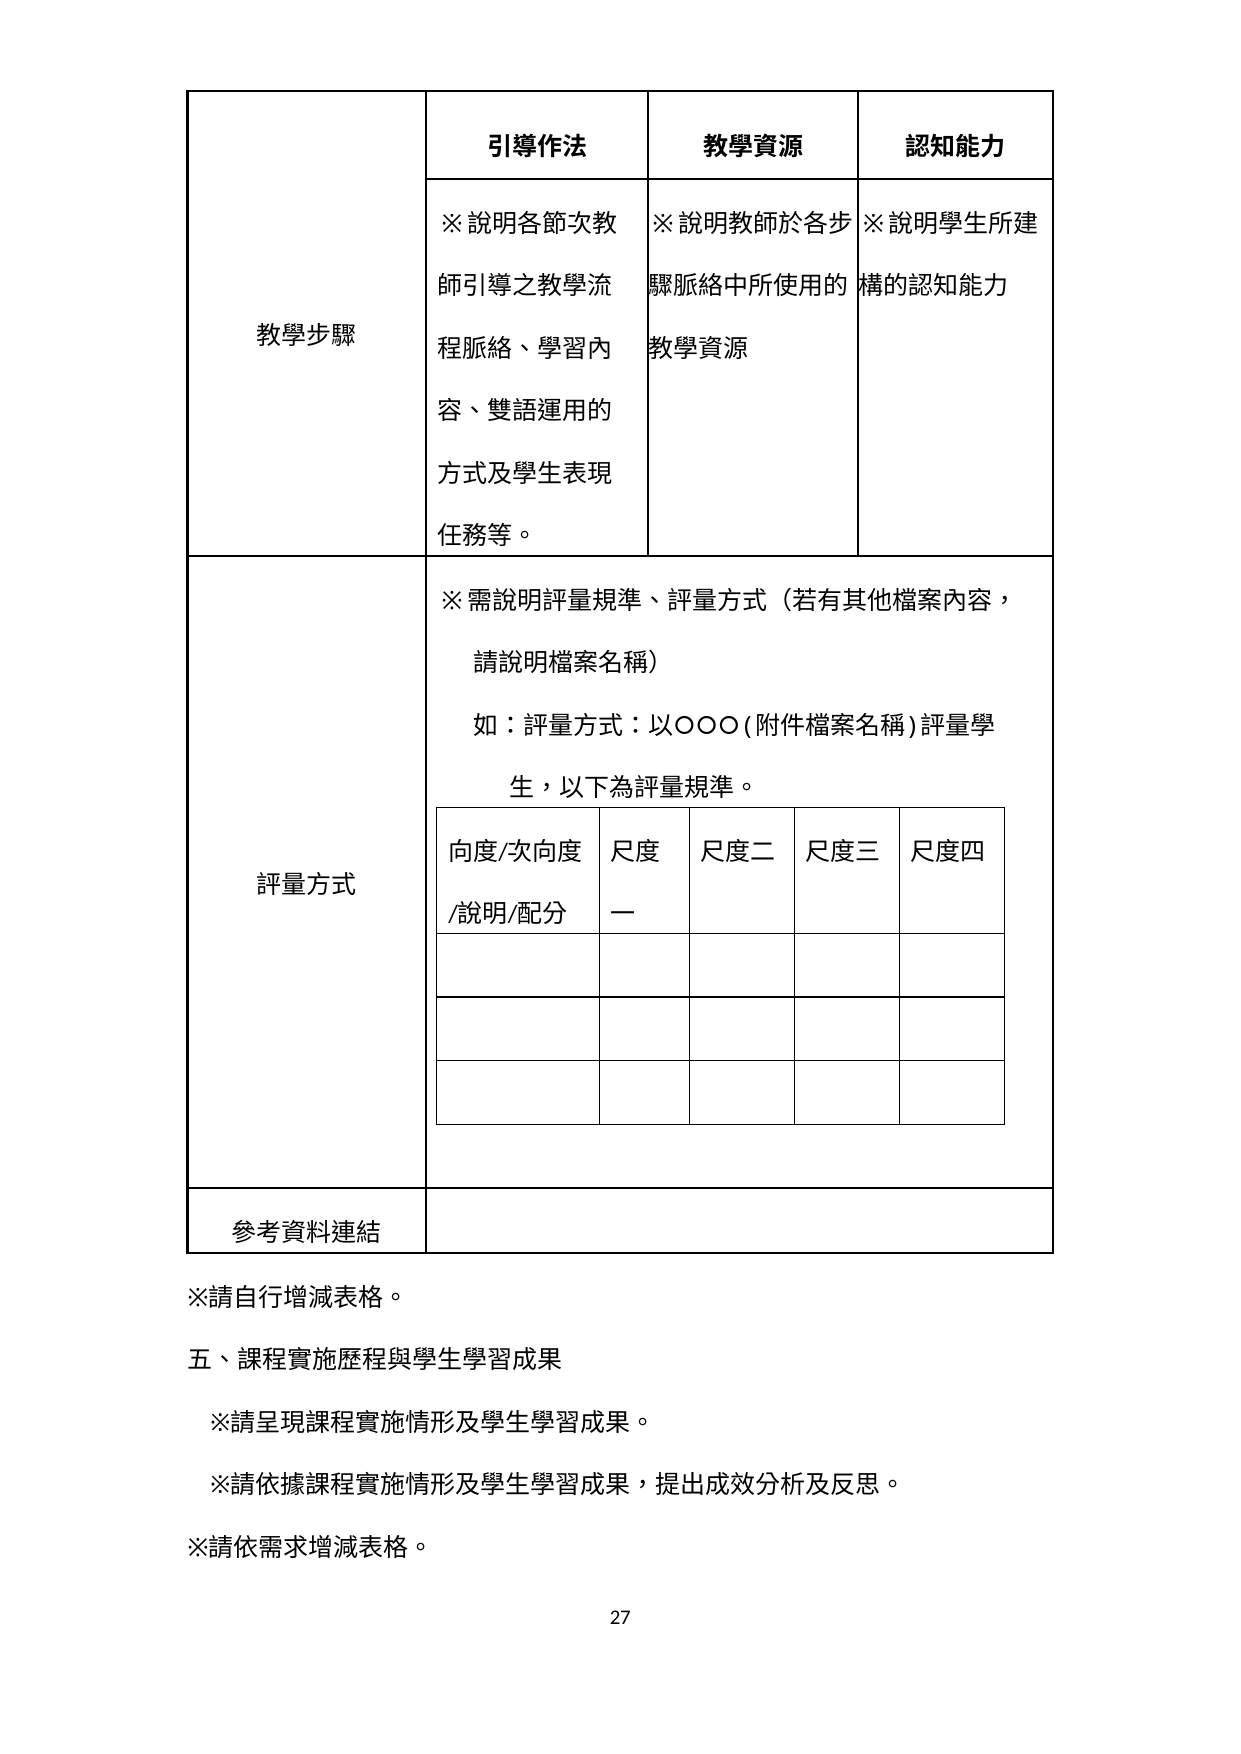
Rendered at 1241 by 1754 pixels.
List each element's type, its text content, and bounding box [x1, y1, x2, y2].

table_cell [795, 998, 899, 1060]
text ※請呈現課程實施情形及學生學習成果。 [210, 1379, 1053, 1441]
table_cell ※說明學生所建構的認知能力 [859, 180, 1052, 555]
table_cell 參考資料連結 [189, 1189, 425, 1252]
text ※請自行增減表格。 [187, 1254, 1053, 1316]
table_cell [690, 998, 794, 1060]
table_cell [795, 934, 899, 996]
table_cell [437, 998, 599, 1060]
table_cell 認知能力 [859, 92, 1052, 178]
table_cell [437, 1061, 599, 1123]
table_cell 教學步驟 [189, 92, 425, 555]
table_cell ※說明教師於各步驟脈絡中所使用的教學資源 [649, 180, 857, 555]
table_cell ※需說明評量規準、評量方式（若有其他檔案內容，請說明檔案名稱） 如：評量方式：以(附件檔案名稱)評量學生，以下為評量規準。 [427, 557, 1052, 1187]
table_cell [900, 1061, 1004, 1123]
table_cell 評量方式 [189, 557, 425, 1187]
text ※請依需求增減表格。 [187, 1504, 1053, 1566]
table_cell 教學資源 [649, 92, 857, 178]
table_header 尺度四 [900, 808, 1004, 933]
table_cell [427, 1189, 1052, 1252]
table_cell [690, 1061, 794, 1123]
table_cell [900, 934, 1004, 996]
table_cell [900, 998, 1004, 1060]
table_header 尺度一 [600, 808, 689, 933]
table_cell [690, 934, 794, 996]
table_header 尺度二 [690, 808, 794, 933]
text ※請依據課程實施情形及學生學習成果，提出成效分析及反思。 [210, 1441, 1053, 1504]
table_cell 引導作法 [427, 92, 647, 178]
text 五、課程實施歷程與學生學習成果 [187, 1316, 1053, 1379]
table_header 尺度三 [795, 808, 899, 933]
table_header 向度/次向度/說明/配分 [437, 808, 599, 933]
table_cell [600, 1061, 689, 1123]
table_cell [600, 998, 689, 1060]
table_cell [600, 934, 689, 996]
table_cell ※說明各節次教師引導之教學流程脈絡、學習內容、雙語運用的方式及學生表現任務等。 [427, 180, 647, 555]
table_cell [795, 1061, 899, 1123]
table_cell [437, 934, 599, 996]
